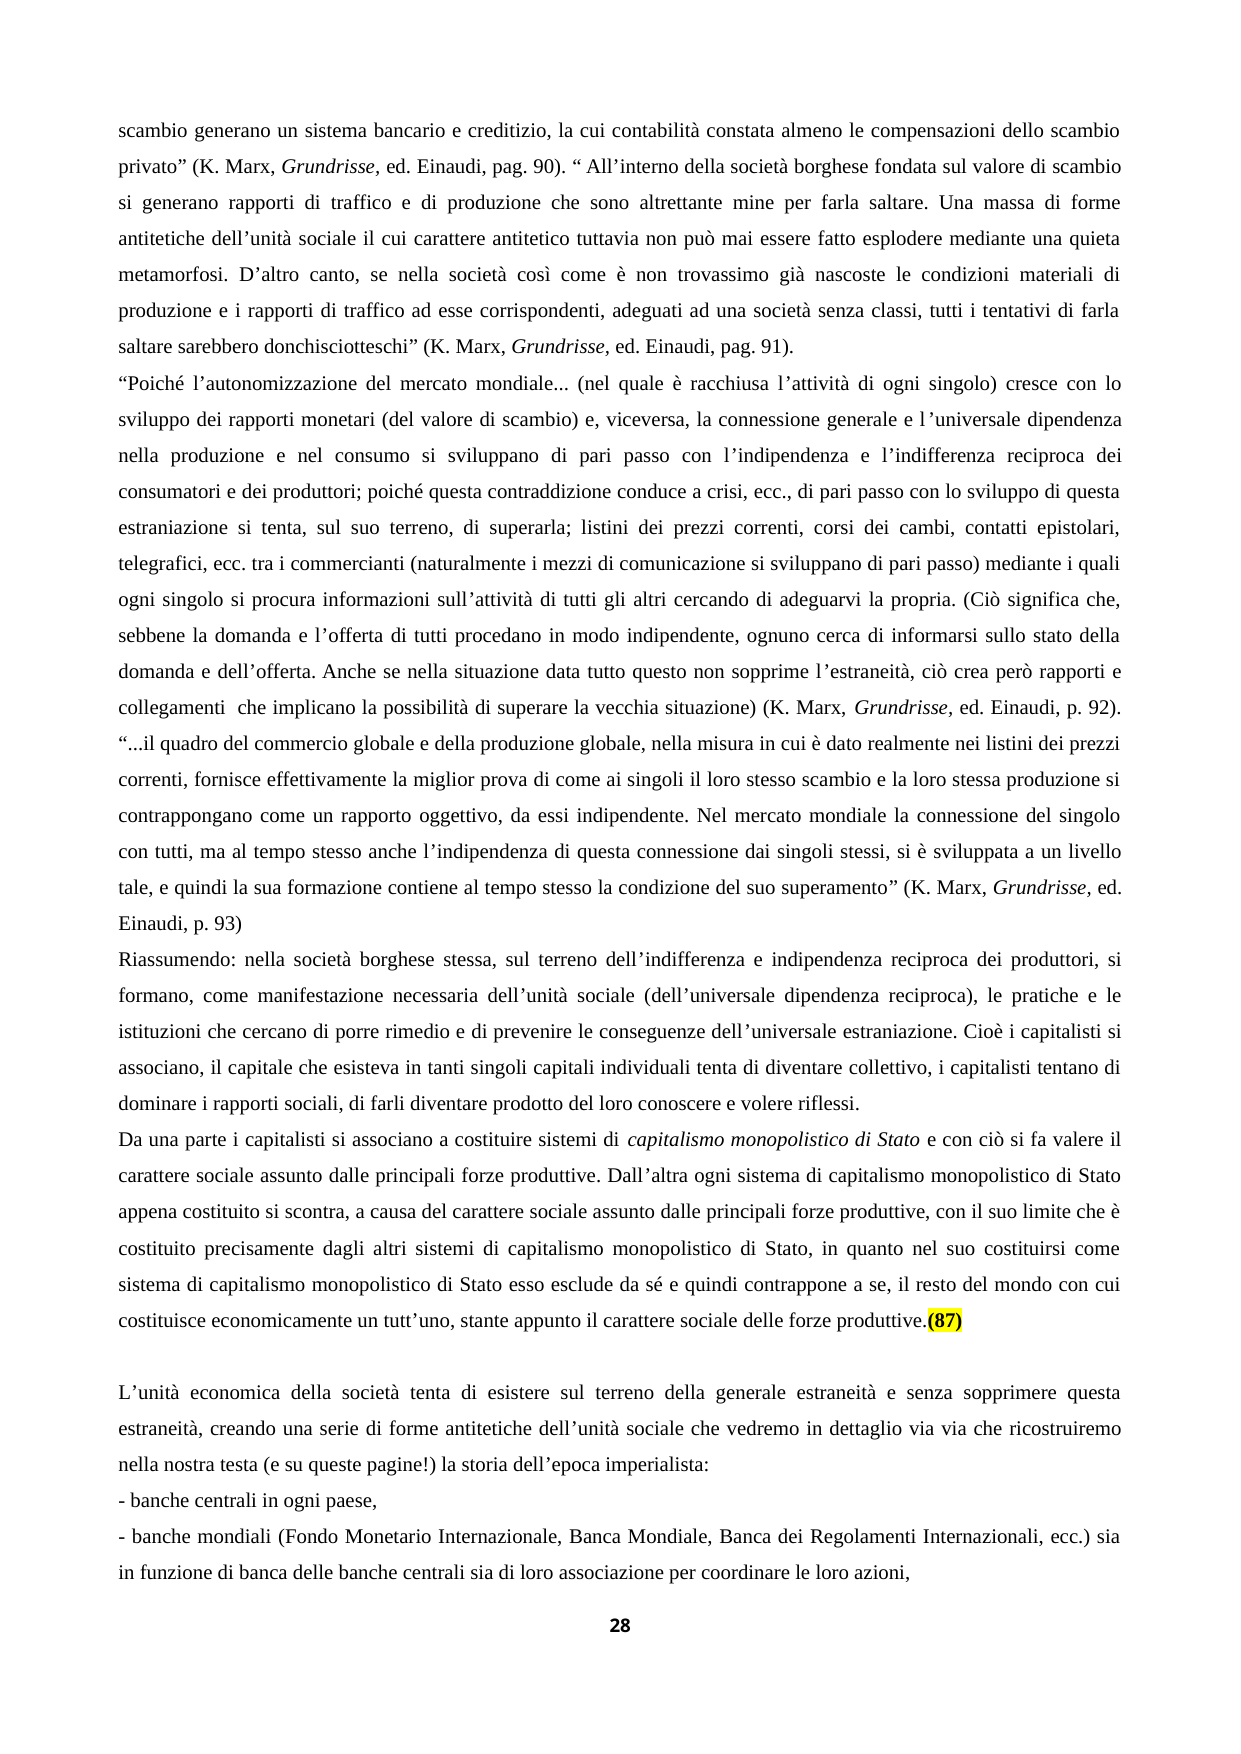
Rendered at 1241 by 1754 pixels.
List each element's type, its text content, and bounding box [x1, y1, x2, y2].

text - banche centrali in ogni paese, [118, 1488, 1122, 1512]
text Da una parte i capitalisti si associano a costituire sistemi di capitalismo monopolistico di Stato e con ciò si fa valere il carattere sociale assunto dalle principali forze produttive. Dall’altra ogni sistema di capitalismo monopolistico di Stato appena costituito si scontra, a causa del carattere sociale assunto dalle principali forze produttive, con il suo limite che è costituito precisamente dagli altri sistemi di capitalismo monopolistico di Stato, in quanto nel suo costituirsi come sistema di capitalismo monopolistico di Stato esso esclude da sé e quindi contrappone a se, il resto del mondo con cui costituisce economicamente un tutt’uno, stante appunto il carattere sociale delle forze produttive.(87) [118, 1127, 1122, 1332]
text Riassumendo: nella società borghese stessa, sul terreno dell’indifferenza e indipendenza reciproca dei produttori, si formano, come manifestazione necessaria dell’unità sociale (dell’universale dipendenza reciproca), le pratiche e le istituzioni che cercano di porre rimedio e di prevenire le conseguenze dell’universale estraniazione. Cioè i capitalisti si associano, il capitale che esisteva in tanti singoli capitali individuali tenta di diventare collettivo, i capitalisti tentano di dominare i rapporti sociali, di farli diventare prodotto del loro conoscere e volere riflessi. [118, 947, 1122, 1115]
text - banche mondiali (Fondo Monetario Internazionale, Banca Mondiale, Banca dei Regolamenti Internazionali, ecc.) sia in funzione di banca delle banche centrali sia di loro associazione per coordinare le loro azioni, [118, 1524, 1122, 1584]
text L’unità economica della società tenta di esistere sul terreno della generale estraneità e senza sopprimere questa estraneità, creando una serie di forme antitetiche dell’unità sociale che vedremo in dettaglio via via che ricostruiremo nella nostra testa (e su queste pagine!) la storia dell’epoca imperialista: [118, 1379, 1122, 1476]
text scambio generano un sistema bancario e creditizio, la cui contabilità constata almeno le compensazioni dello scambio privato” (K. Marx, Grundrisse, ed. Einaudi, pag. 90). “ All’interno della società borghese fondata sul valore di scambio si generano rapporti di traffico e di produzione che sono altrettante mine per farla saltare. Una massa di forme antitetiche dell’unità sociale il cui carattere antitetico tuttavia non può mai essere fatto esplodere mediante una quieta metamorfosi. D’altro canto, se nella società così come è non trovassimo già nascoste le condizioni materiali di produzione e i rapporti di traffico ad esse corrispondenti, adeguati ad una società senza classi, tutti i tentativi di farla saltare sarebbero donchisciotteschi” (K. Marx, Grundrisse, ed. Einaudi, pag. 91). [118, 118, 1122, 358]
text “Poiché l’autonomizzazione del mercato mondiale... (nel quale è racchiusa l’attività di ogni singolo) cresce con lo sviluppo dei rapporti monetari (del valore di scambio) e, viceversa, la connessione generale e l’universale dipendenza nella produzione e nel consumo si sviluppano di pari passo con l’indipendenza e l’indifferenza reciproca dei consumatori e dei produttori; poiché questa contraddizione conduce a crisi, ecc., di pari passo con lo sviluppo di questa estraniazione si tenta, sul suo terreno, di superarla; listini dei prezzi correnti, corsi dei cambi, contatti epistolari, telegrafici, ecc. tra i commercianti (naturalmente i mezzi di comunicazione si sviluppano di pari passo) mediante i quali ogni singolo si procura informazioni sull’attività di tutti gli altri cercando di adeguarvi la propria. (Ciò significa che, sebbene la domanda e l’offerta di tutti procedano in modo indipendente, ognuno cerca di informarsi sullo stato della domanda e dell’offerta. Anche se nella situazione data tutto questo non sopprime l’estraneità, ciò crea però rapporti e collegamenti che implicano la possibilità di superare la vecchia situazione) (K. Marx, Grundrisse, ed. Einaudi, p. 92). “...il quadro del commercio globale e della produzione globale, nella misura in cui è dato realmente nei listini dei prezzi correnti, fornisce effettivamente la miglior prova di come ai singoli il loro stesso scambio e la loro stessa produzione si contrappongano come un rapporto oggettivo, da essi indipendente. Nel mercato mondiale la connessione del singolo con tutti, ma al tempo stesso anche l’indipendenza di questa connessione dai singoli stessi, si è sviluppata a un livello tale, e quindi la sua formazione contiene al tempo stesso la condizione del suo superamento” (K. Marx, Grundrisse, ed. Einaudi, p. 93) [118, 370, 1122, 935]
